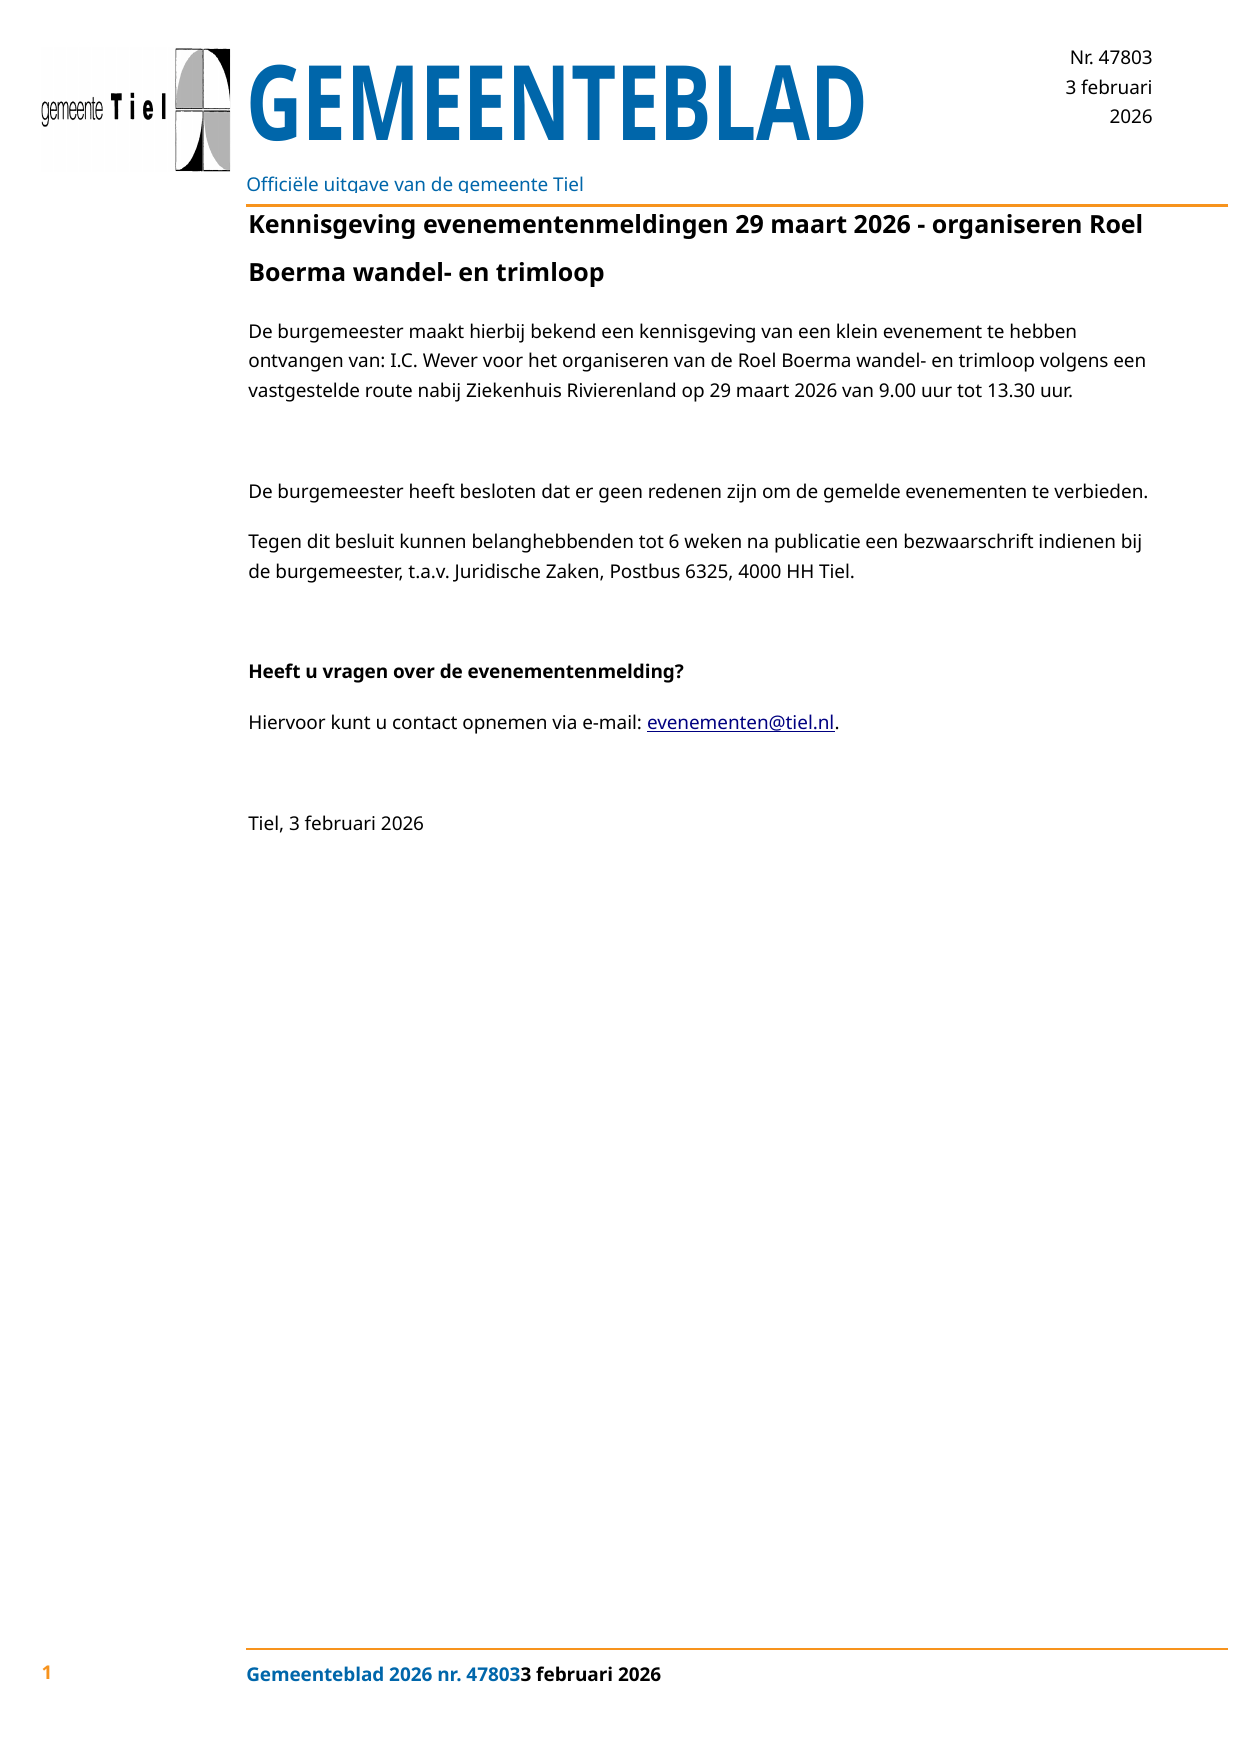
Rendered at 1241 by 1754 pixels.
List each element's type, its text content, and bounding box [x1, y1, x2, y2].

text Tegen dit besluit kunnen belanghebbenden tot 6 weken na publicatie een bezwaarschrift indienen bij de burgemeester, t.a.v. Juridische Zaken, Postbus 6325, 4000 HH Tiel. [248, 528, 1152, 584]
text Tiel, 3 februari 2026 [248, 810, 1152, 836]
text Hiervoor kunt u contact opnemen via e-mail: evenementen@tiel.nl. [248, 709, 1152, 735]
text De burgemeester heeft besloten dat er geen redenen zijn om de gemelde evenementen te verbieden. [248, 478, 1152, 504]
text De burgemeester maakt hierbij bekend een kennisgeving van een klein evenement te hebben ontvangen van: I.C. Wever voor het organiseren van de Roel Boerma wandel- en trimloop volgens een vastgestelde route nabij Ziekenhuis Rivierenland op 29 maart 2026 van 9.00 uur tot 13.30 uur. [248, 318, 1152, 403]
picture [41, 47, 231, 172]
text Kennisgeving evenementenmeldingen 29 maart 2026 - organiseren Roel Boerma wandel- en trimloop [248, 207, 1152, 288]
text Heeft u vragen over de evenementenmelding? [248, 659, 1152, 684]
